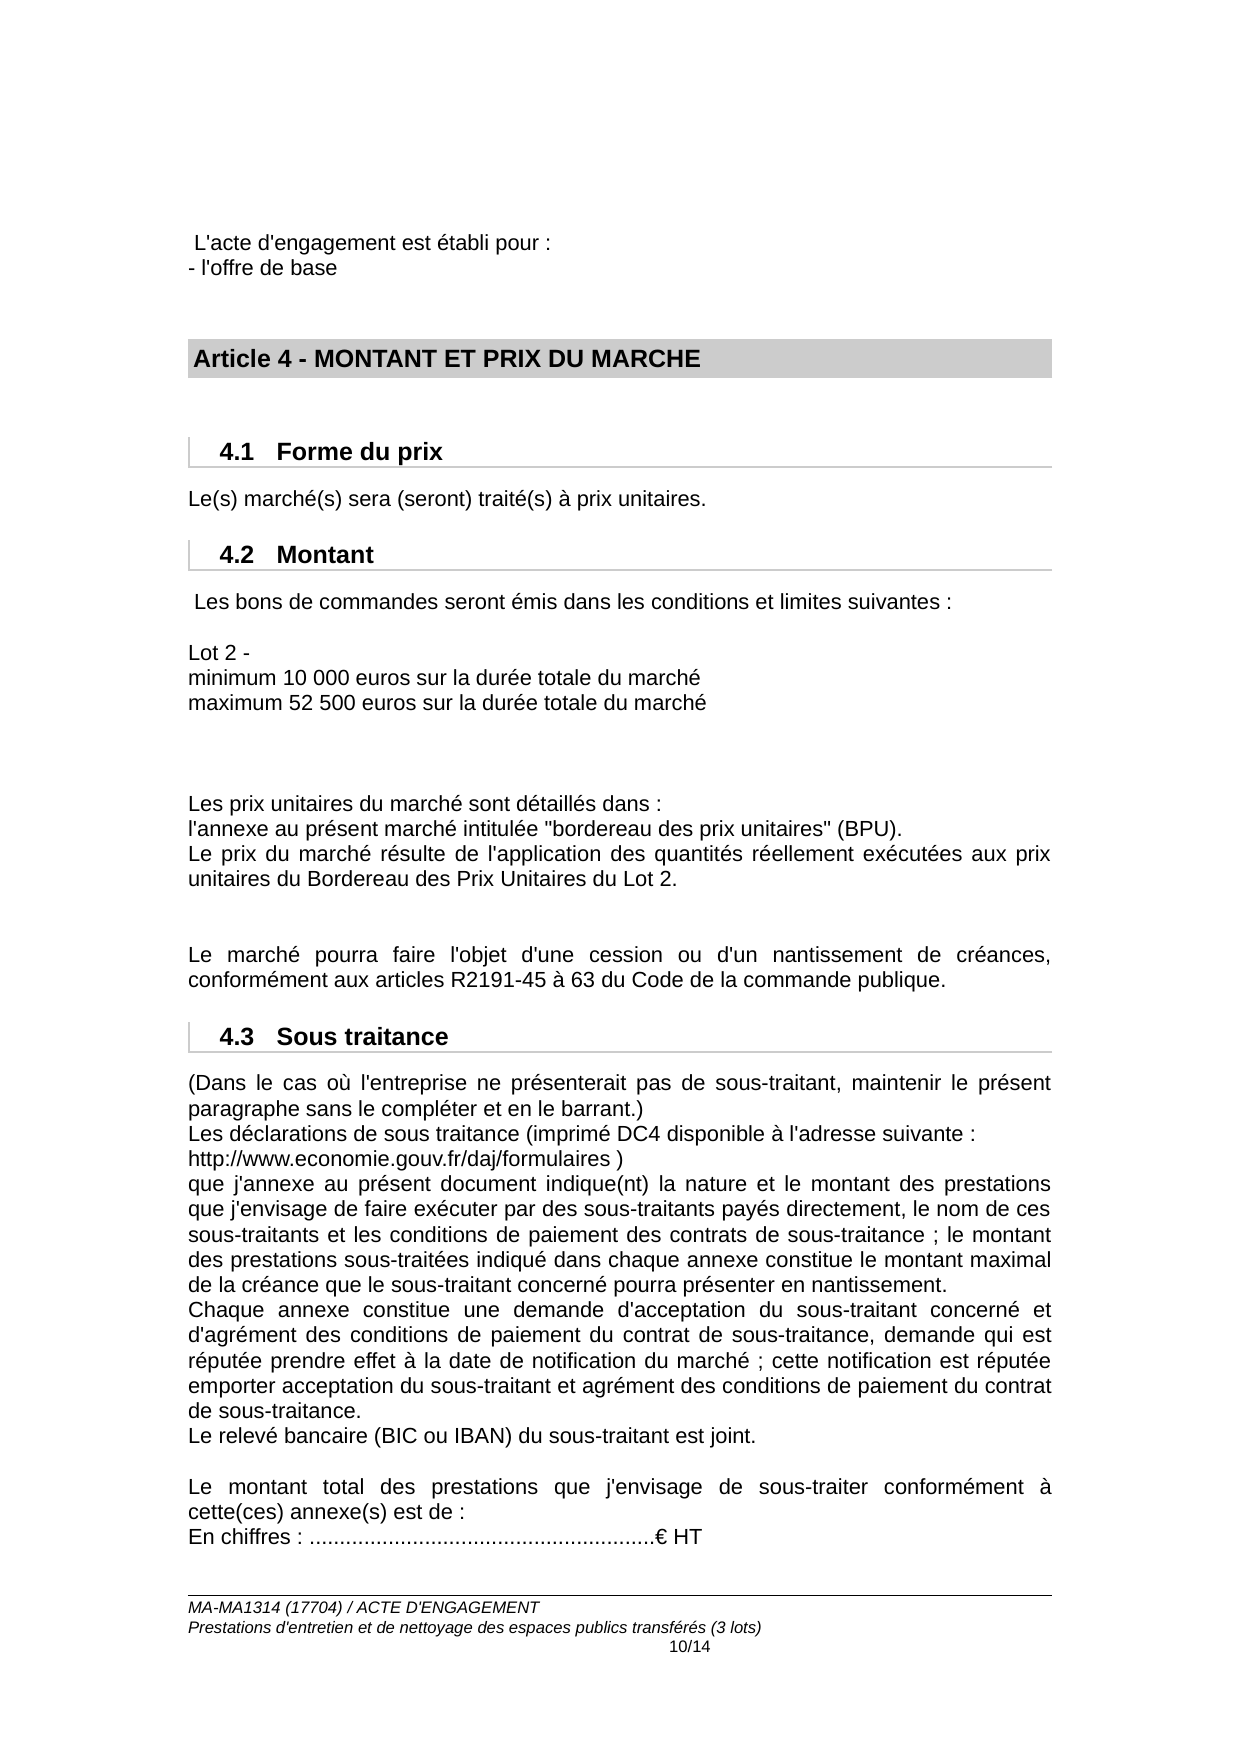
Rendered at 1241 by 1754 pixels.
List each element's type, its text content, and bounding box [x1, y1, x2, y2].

text L'acte d'engagement est établi pour : [188, 230, 1052, 255]
text Les bons de commandes seront émis dans les conditions et limites suivantes : [188, 589, 1052, 614]
text maximum 52 500 euros sur la durée totale du marché [188, 690, 1052, 715]
text En chiffres : .........................................................€ HT [188, 1524, 1052, 1549]
text Le relevé bancaire (BIC ou IBAN) du sous-traitant est joint. [188, 1423, 1052, 1448]
subtitle MONTANT ET PRIX DU MARCHE [190, 342, 1050, 376]
text (Dans le cas où l'entreprise ne présenterait pas de sous-traitant, maintenir le présent paragraphe sans le compléter et en le barrant.) [188, 1070, 1052, 1121]
text Le marché pourra faire l'objet d'une cession ou d'un nantissement de créances, conformément aux articles R2191-45 à 63 du Code de la commande publique. [188, 942, 1052, 992]
text Le montant total des prestations que j'envisage de sous-traiter conformément à cette(ces) annexe(s) est de : [188, 1474, 1052, 1524]
text http://www.economie.gouv.fr/daj/formulaires ) [188, 1146, 1052, 1171]
text Le prix du marché résulte de l'application des quantités réellement exécutées aux prix unitaires du Bordereau des Prix Unitaires du Lot 2. [188, 841, 1052, 891]
subtitle Montant [190, 540, 1052, 569]
text Lot 2 - [188, 639, 1052, 664]
text minimum 10 000 euros sur la durée totale du marché [188, 664, 1052, 690]
text - l'offre de base [188, 255, 1052, 280]
text Le(s) marché(s) sera (seront) traité(s) à prix unitaires. [188, 486, 1052, 511]
text Chaque annexe constitue une demande d'acceptation du sous-traitant concerné et d'agrément des conditions de paiement du contrat de sous-traitance, demande qui est réputée prendre effet à la date de notification du marché ; cette notification est réputée emporter acceptation du sous-traitant et agrément des conditions de paiement du contrat de sous-traitance. [188, 1297, 1052, 1423]
text Les prix unitaires du marché sont détaillés dans : [188, 791, 1052, 816]
subtitle Sous traitance [190, 1022, 1052, 1051]
text Les déclarations de sous traitance (imprimé DC4 disponible à l'adresse suivante : [188, 1121, 1052, 1146]
subtitle Forme du prix [190, 437, 1052, 466]
text l'annexe au présent marché intitulée "bordereau des prix unitaires" (BPU). [188, 816, 1052, 841]
text que j'annexe au présent document indique(nt) la nature et le montant des prestations que j'envisage de faire exécuter par des sous-traitants payés directement, le nom de ces sous-traitants et les conditions de paiement des contrats de sous-traitance ; le montant des prestations sous-traitées indiqué dans chaque annexe constitue le montant maximal de la créance que le sous-traitant concerné pourra présenter en nantissement. [188, 1171, 1052, 1297]
